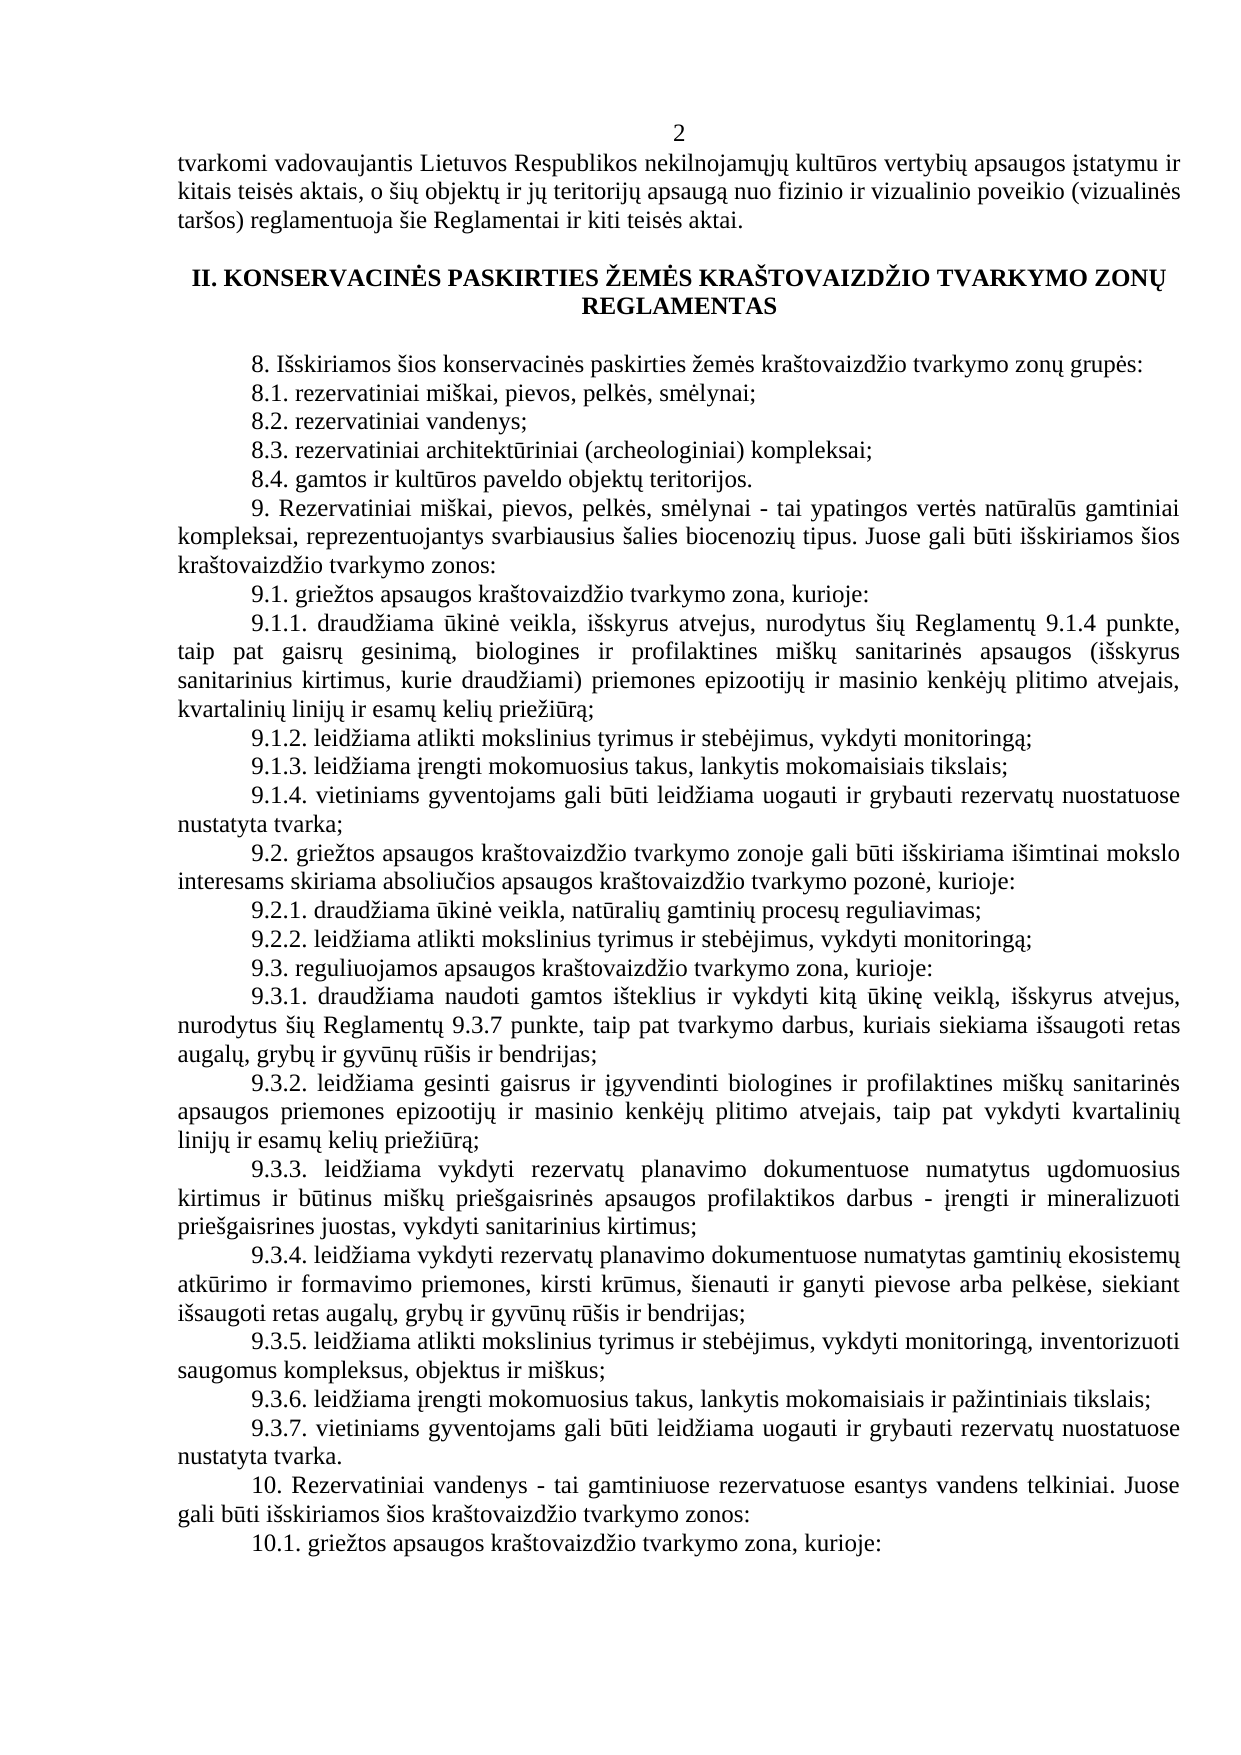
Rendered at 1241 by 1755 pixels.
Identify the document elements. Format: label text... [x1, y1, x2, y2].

text 8.4. gamtos ir kultūros paveldo objektų teritorijos. [177, 464, 1181, 493]
text 8.3. rezervatiniai architektūriniai (archeologiniai) kompleksai; [177, 435, 1181, 464]
text 9.2.2. leidžiama atlikti mokslinius tyrimus ir stebėjimus, vykdyti monitoringą; [177, 924, 1181, 953]
text 9.1. griežtos apsaugos kraštovaizdžio tvarkymo zona, kurioje: [177, 579, 1181, 608]
text 9.3.1. draudžiama naudoti gamtos išteklius ir vykdyti kitą ūkinę veiklą, išskyrus atvejus, nurodytus šių Reglamentų 9.3.7 punkte, taip pat tvarkymo darbus, kuriais siekiama išsaugoti retas augalų, grybų ir gyvūnų rūšis ir bendrijas; [177, 981, 1181, 1068]
text 9.3.5. leidžiama atlikti mokslinius tyrimus ir stebėjimus, vykdyti monitoringą, inventorizuoti saugomus kompleksus, objektus ir miškus; [177, 1326, 1181, 1384]
text 8.2. rezervatiniai vandenys; [177, 406, 1181, 435]
text 10.1. griežtos apsaugos kraštovaizdžio tvarkymo zona, kurioje: [177, 1528, 1181, 1556]
text 9.1.4. vietiniams gyventojams gali būti leidžiama uogauti ir grybauti rezervatų nuostatuose nustatyta tvarka; [177, 780, 1181, 838]
text 9.1.3. leidžiama įrengti mokomuosius takus, lankytis mokomaisiais tikslais; [177, 751, 1181, 780]
text 9.3.3. leidžiama vykdyti rezervatų planavimo dokumentuose numatytus ugdomuosius kirtimus ir būtinus miškų priešgaisrinės apsaugos profilaktikos darbus - įrengti ir mineralizuoti priešgaisrines juostas, vykdyti sanitarinius kirtimus; [177, 1154, 1181, 1240]
text 9. Rezervatiniai miškai, pievos, pelkės, smėlynai - tai ypatingos vertės natūralūs gamtiniai kompleksai, reprezentuojantys svarbiausius šalies biocenozių tipus. Juose gali būti išskiriamos šios kraštovaizdžio tvarkymo zonos: [177, 493, 1181, 579]
text 8. Išskiriamos šios konservacinės paskirties žemės kraštovaizdžio tvarkymo zonų grupės: [177, 349, 1181, 378]
text 9.3.6. leidžiama įrengti mokomuosius takus, lankytis mokomaisiais ir pažintiniais tikslais; [177, 1384, 1181, 1413]
text 10. Rezervatiniai vandenys - tai gamtiniuose rezervatuose esantys vandens telkiniai. Juose gali būti išskiriamos šios kraštovaizdžio tvarkymo zonos: [177, 1470, 1181, 1528]
text 9.2.1. draudžiama ūkinė veikla, natūralių gamtinių procesų reguliavimas; [177, 895, 1181, 924]
text 9.2. griežtos apsaugos kraštovaizdžio tvarkymo zonoje gali būti išskiriama išimtinai mokslo interesams skiriama absoliučios apsaugos kraštovaizdžio tvarkymo pozonė, kurioje: [177, 838, 1181, 895]
text 9.3. reguliuojamos apsaugos kraštovaizdžio tvarkymo zona, kurioje: [177, 953, 1181, 981]
text 9.1.1. draudžiama ūkinė veikla, išskyrus atvejus, nurodytus šių Reglamentų 9.1.4 punkte, taip pat gaisrų gesinimą, biologines ir profilaktines miškų sanitarinės apsaugos (išskyrus sanitarinius kirtimus, kurie draudžiami) priemones epizootijų ir masinio kenkėjų plitimo atvejais, kvartalinių linijų ir esamų kelių priežiūrą; [177, 608, 1181, 723]
text 9.3.7. vietiniams gyventojams gali būti leidžiama uogauti ir grybauti rezervatų nuostatuose nustatyta tvarka. [177, 1413, 1181, 1470]
text 9.3.2. leidžiama gesinti gaisrus ir įgyvendinti biologines ir profilaktines miškų sanitarinės apsaugos priemones epizootijų ir masinio kenkėjų plitimo atvejais, taip pat vykdyti kvartalinių linijų ir esamų kelių priežiūrą; [177, 1068, 1181, 1154]
text 9.1.2. leidžiama atlikti mokslinius tyrimus ir stebėjimus, vykdyti monitoringą; [177, 723, 1181, 751]
text II. KONSERVACINĖS PASKIRTIES ŽEMĖS KRAŠTOVAIZDŽIO TVARKYMO ZONŲ REGLAMENTAS [177, 263, 1181, 320]
text tvarkomi vadovaujantis Lietuvos Respublikos nekilnojamųjų kultūros vertybių apsaugos įstatymu ir kitais teisės aktais, o šių objektų ir jų teritorijų apsaugą nuo fizinio ir vizualinio poveikio (vizualinės taršos) reglamentuoja šie Reglamentai ir kiti teisės aktai. [177, 148, 1181, 234]
text 9.3.4. leidžiama vykdyti rezervatų planavimo dokumentuose numatytas gamtinių ekosistemų atkūrimo ir formavimo priemones, kirsti krūmus, šienauti ir ganyti pievose arba pelkėse, siekiant išsaugoti retas augalų, grybų ir gyvūnų rūšis ir bendrijas; [177, 1240, 1181, 1326]
text 8.1. rezervatiniai miškai, pievos, pelkės, smėlynai; [177, 378, 1181, 406]
